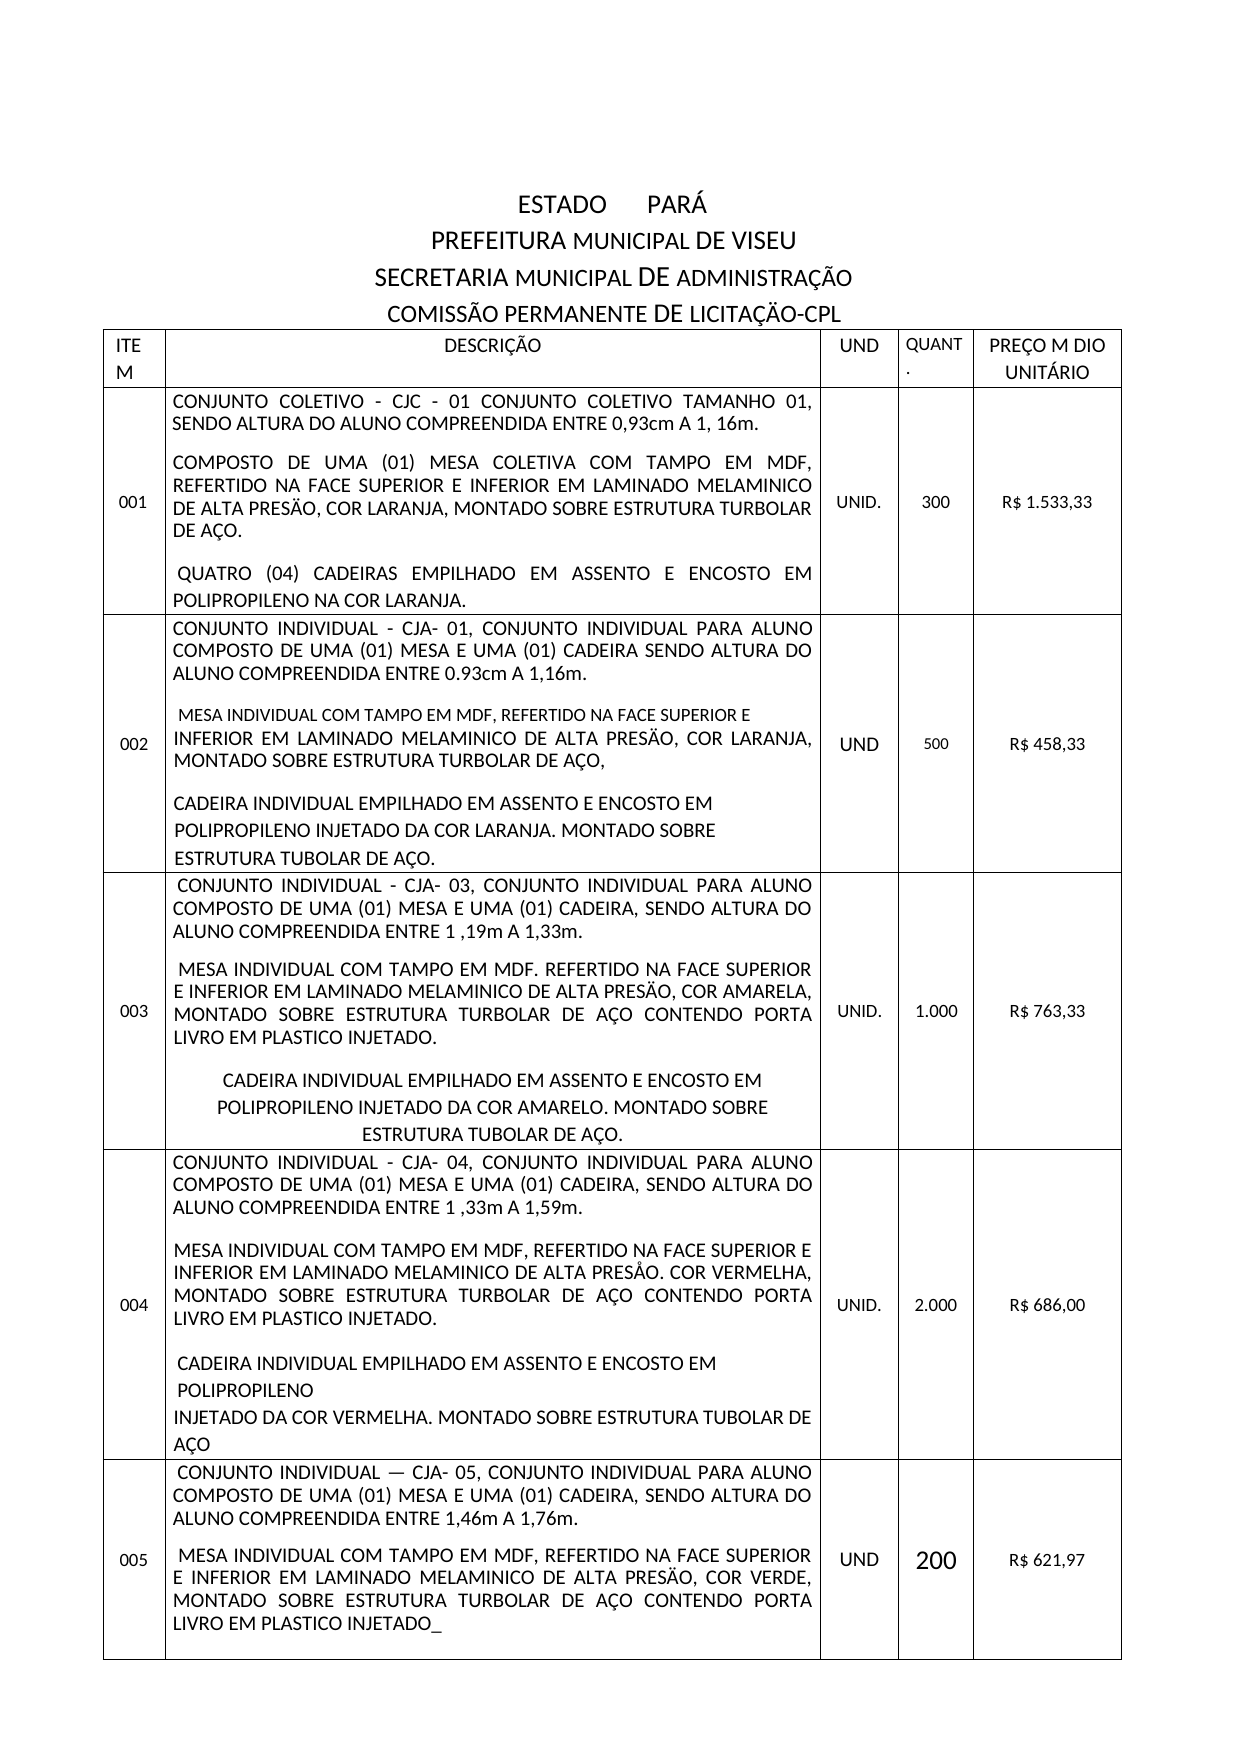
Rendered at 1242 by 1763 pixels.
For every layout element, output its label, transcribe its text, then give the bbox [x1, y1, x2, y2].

table_cell 005 [104, 1460, 165, 1659]
table_cell CONJUNTO COLETIVO - CJC - 01 CONJUNTO COLETIVO TAMANHO 01, SENDO ALTURA DO ALUNO COMPREENDIDA ENTRE 0,93cm A 1, 16m. COMPOSTO DE UMA (01) MESA COLETIVA COM TAMPO EM MDF, REFERTIDO NA FACE SUPERIOR E INFERIOR EM LAMINADO MELAMINICO DE ALTA PRESÄO, COR LARANJA, MONTADO SOBRE ESTRUTURA TURBOLAR DE AÇO. QUATRO (04) CADEIRAS EMPILHADO EM ASSENTO E ENCOSTO EM POLIPROPILENO NA COR LARANJA. [166, 388, 820, 614]
table_header ITEM [104, 330, 165, 387]
table_cell R$ 458,33 [974, 615, 1121, 872]
table_cell 001 [104, 388, 165, 614]
table_cell 004 [104, 1150, 165, 1459]
table_cell R$ 1.533,33 [974, 388, 1121, 614]
table_cell 500 [899, 615, 973, 872]
table_cell R$ 686,00 [974, 1150, 1121, 1459]
table_cell UND [821, 615, 898, 872]
table_cell R$ 621,97 [974, 1460, 1121, 1659]
table_cell 003 [104, 873, 165, 1149]
table_cell CONJUNTO INDIVIDUAL — CJA- 05, CONJUNTO INDIVIDUAL PARA ALUNO COMPOSTO DE UMA (01) MESA E UMA (01) CADEIRA, SENDO ALTURA DO ALUNO COMPREENDIDA ENTRE 1,46m A 1,76m. MESA INDIVIDUAL COM TAMPO EM MDF, REFERTIDO NA FACE SUPERIOR E INFERIOR EM LAMINADO MELAMINICO DE ALTA PRESÄO, COR VERDE, MONTADO SOBRE ESTRUTURA TURBOLAR DE AÇO CONTENDO PORTA LIVRO EM PLASTICO INJETADO_ [166, 1460, 820, 1659]
table_cell CONJUNTO INDIVIDUAL - CJA- 01, CONJUNTO INDIVIDUAL PARA ALUNO COMPOSTO DE UMA (01) MESA E UMA (01) CADEIRA SENDO ALTURA DO ALUNO COMPREENDIDA ENTRE 0.93cm A 1,16m. MESA INDIVIDUAL COM TAMPO EM MDF, REFERTIDO NA FACE SUPERIOR E INFERIOR EM LAMINADO MELAMINICO DE ALTA PRESÄO, COR LARANJA, MONTADO SOBRE ESTRUTURA TURBOLAR DE AÇO, CADEIRA INDIVIDUAL EMPILHADO EM ASSENTO E ENCOSTO EM POLIPROPILENO INJETADO DA COR LARANJA. MONTADO SOBRE ESTRUTURA TUBOLAR DE AÇO. [166, 615, 820, 872]
table_cell CONJUNTO INDIVIDUAL - CJA- 03, CONJUNTO INDIVIDUAL PARA ALUNO COMPOSTO DE UMA (01) MESA E UMA (01) CADEIRA, SENDO ALTURA DO ALUNO COMPREENDIDA ENTRE 1 ,19m A 1,33m. MESA INDIVIDUAL COM TAMPO EM MDF. REFERTIDO NA FACE SUPERIOR E INFERIOR EM LAMINADO MELAMINICO DE ALTA PRESÄO, COR AMARELA, MONTADO SOBRE ESTRUTURA TURBOLAR DE AÇO CONTENDO PORTA LIVRO EM PLASTICO INJETADO. CADEIRA INDIVIDUAL EMPILHADO EM ASSENTO E ENCOSTO EM POLIPROPILENO INJETADO DA COR AMARELO. MONTADO SOBRE ESTRUTURA TUBOLAR DE AÇO. [166, 873, 820, 1149]
table_cell 200 [899, 1460, 973, 1659]
table_cell UNID. [821, 388, 898, 614]
table_header UND [821, 330, 898, 387]
table_cell UNID. [821, 1150, 898, 1459]
table_cell 1.000 [899, 873, 973, 1149]
table_header DESCRIÇÃO [166, 330, 820, 387]
table_cell 300 [899, 388, 973, 614]
table_cell 002 [104, 615, 165, 872]
table_cell UND [821, 1460, 898, 1659]
table_cell R$ 763,33 [974, 873, 1121, 1149]
table_header QUANT. [899, 330, 973, 387]
table_header PREÇO M DIO UNITÁRIO [974, 330, 1121, 387]
table_cell UNID. [821, 873, 898, 1149]
table_cell 2.000 [899, 1150, 973, 1459]
table_cell CONJUNTO INDIVIDUAL - CJA- 04, CONJUNTO INDIVIDUAL PARA ALUNO COMPOSTO DE UMA (01) MESA E UMA (01) CADEIRA, SENDO ALTURA DO ALUNO COMPREENDIDA ENTRE 1 ,33m A 1,59m. MESA INDIVIDUAL COM TAMPO EM MDF, REFERTIDO NA FACE SUPERIOR E INFERIOR EM LAMINADO MELAMINICO DE ALTA PRESÅO. COR VERMELHA, MONTADO SOBRE ESTRUTURA TURBOLAR DE AÇO CONTENDO PORTA LIVRO EM PLASTICO INJETADO. CADEIRA INDIVIDUAL EMPILHADO EM ASSENTO E ENCOSTO EM POLIPROPILENO INJETADO DA COR VERMELHA. MONTADO SOBRE ESTRUTURA TUBOLAR DE AÇO [166, 1150, 820, 1459]
